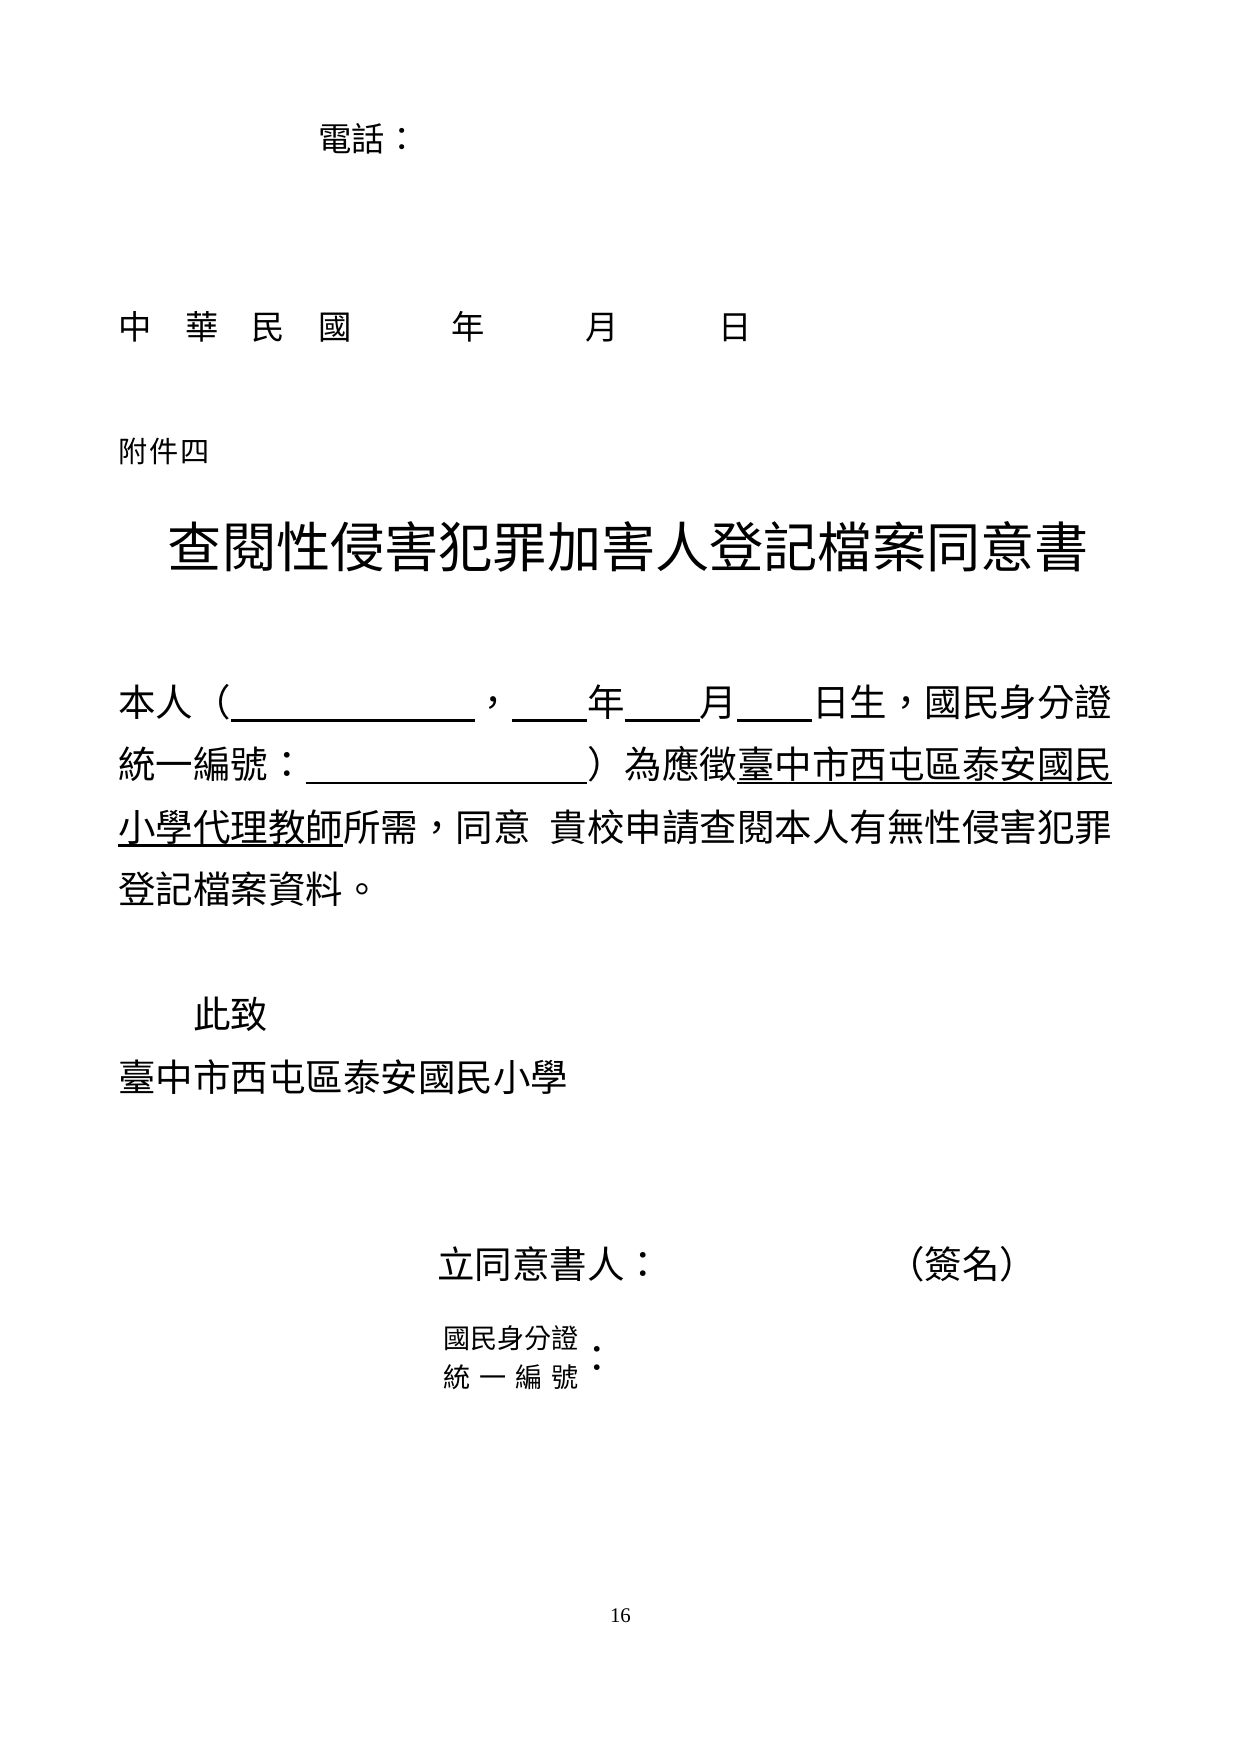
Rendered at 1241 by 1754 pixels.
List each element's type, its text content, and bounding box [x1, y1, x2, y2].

text 臺中市西屯區泰安國民小學 [118, 1033, 1122, 1096]
text 中 華 民 國 年 月 日 [118, 283, 1122, 346]
text 本人（ ， 年 月 日生，國民身分證統一編號： ）為應徵臺中市西屯區泰安國民小學代理教師所需，同意 貴校申請查閱本人有無性侵害犯罪登記檔案資料。 [118, 658, 1122, 908]
text 附件四 [118, 408, 1122, 471]
text 立同意書人： （簽名） [118, 1221, 1122, 1283]
text 國民身分證統一編號： [118, 1283, 1122, 1408]
text 電話： [118, 96, 1122, 158]
text 此致 [118, 971, 1122, 1033]
text 查閱性侵害犯罪加害人登記檔案同意書 [118, 471, 1138, 596]
